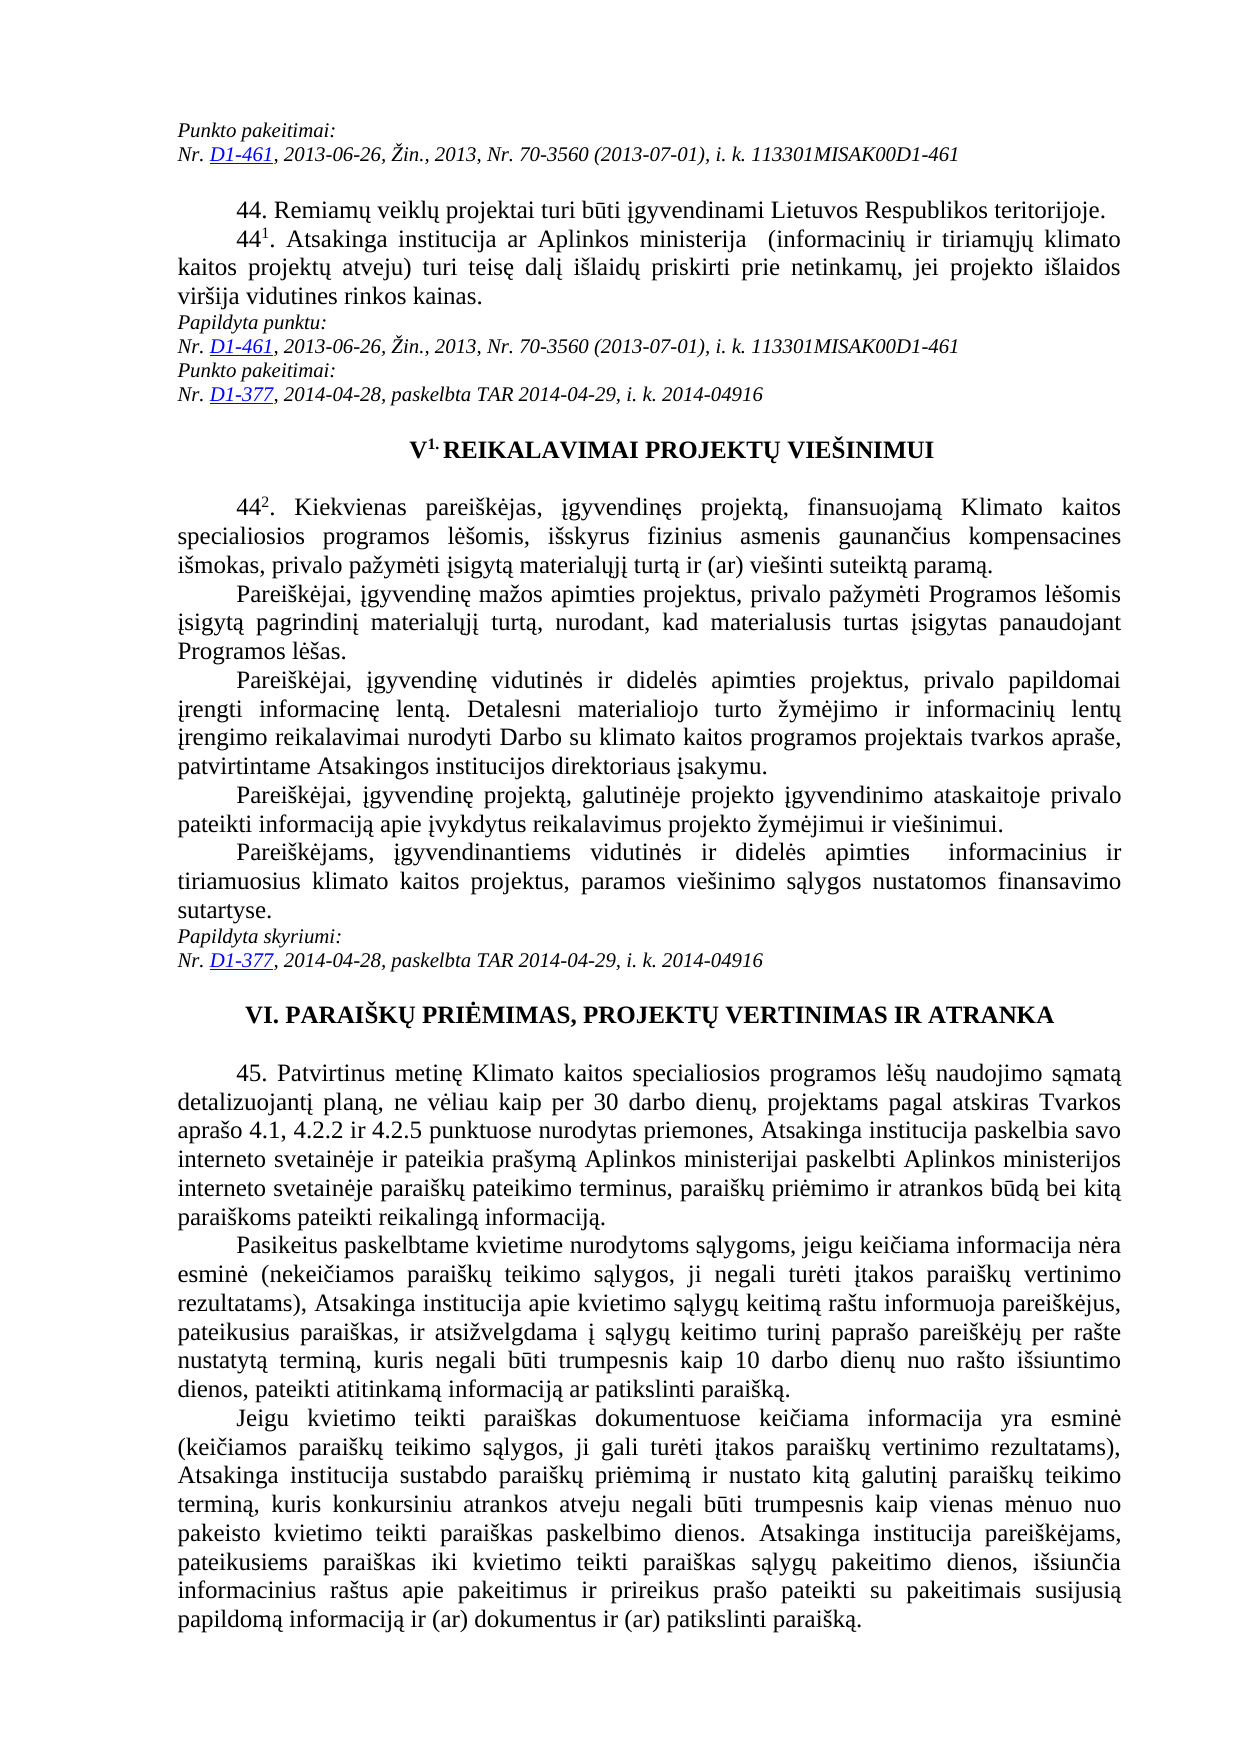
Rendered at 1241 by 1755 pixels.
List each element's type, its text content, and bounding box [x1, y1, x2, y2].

text 441. Atsakinga institucija ar Aplinkos ministerija (informacinių ir tiriamųjų klimato kaitos projektų atveju) turi teisę dalį išlaidų priskirti prie netinkamų, jei projekto išlaidos viršija vidutines rinkos kainas. [177, 224, 1122, 310]
text Pareiškėjai, įgyvendinę vidutinės ir didelės apimties projektus, privalo papildomai įrengti informacinę lentą. Detalesni materialiojo turto žymėjimo ir informacinių lentų įrengimo reikalavimai nurodyti Darbo su klimato kaitos programos projektais tvarkos apraše, patvirtintame Atsakingos institucijos direktoriaus įsakymu. [177, 665, 1122, 780]
text Pareiškėjams, įgyvendinantiems vidutinės ir didelės apimties informacinius ir tiriamuosius klimato kaitos projektus, paramos viešinimo sąlygos nustatomos finansavimo sutartyse. [177, 837, 1122, 924]
text Papildyta skyriumi: [177, 924, 1122, 948]
text Nr. D1-461, 2013-06-26, Žin., 2013, Nr. 70-3560 (2013-07-01), i. k. 113301MISAK00D1-461 [177, 334, 1122, 358]
text Papildyta punktu: [177, 310, 1122, 334]
text Pasikeitus paskelbtame kvietime nurodytoms sąlygoms, jeigu keičiama informacija nėra esminė (nekeičiamos paraiškų teikimo sąlygos, ji negali turėti įtakos paraiškų vertinimo rezultatams), Atsakinga institucija apie kvietimo sąlygų keitimą raštu informuoja pareiškėjus, pateikusius paraiškas, ir atsižvelgdama į sąlygų keitimo turinį paprašo pareiškėjų per rašte nustatytą terminą, kuris negali būti trumpesnis kaip 10 darbo dienų nuo rašto išsiuntimo dienos, pateikti atitinkamą informaciją ar patikslinti paraišką. [177, 1231, 1122, 1403]
text Jeigu kvietimo teikti paraiškas dokumentuose keičiama informacija yra esminė (keičiamos paraiškų teikimo sąlygos, ji gali turėti įtakos paraiškų vertinimo rezultatams), Atsakinga institucija sustabdo paraiškų priėmimą ir nustato kitą galutinį paraiškų teikimo terminą, kuris konkursiniu atrankos atveju negali būti trumpesnis kaip vienas mėnuo nuo pakeisto kvietimo teikti paraiškas paskelbimo dienos. Atsakinga institucija pareiškėjams, pateikusiems paraiškas iki kvietimo teikti paraiškas sąlygų pakeitimo dienos, išsiunčia informacinius raštus apie pakeitimus ir prireikus prašo pateikti su pakeitimais susijusią papildomą informaciją ir (ar) dokumentus ir (ar) patikslinti paraišką. [177, 1403, 1122, 1633]
text Pareiškėjai, įgyvendinę mažos apimties projektus, privalo pažymėti Programos lėšomis įsigytą pagrindinį materialųjį turtą, nurodant, kad materialusis turtas įsigytas panaudojant Programos lėšas. [177, 579, 1122, 665]
text Nr. D1-461, 2013-06-26, Žin., 2013, Nr. 70-3560 (2013-07-01), i. k. 113301MISAK00D1-461 [177, 142, 1122, 166]
text 45. Patvirtinus metinę Klimato kaitos specialiosios programos lėšų naudojimo sąmatą detalizuojantį planą, ne vėliau kaip per 30 darbo dienų, projektams pagal atskiras Tvarkos aprašo 4.1, 4.2.2 ir 4.2.5 punktuose nurodytas priemones, Atsakinga institucija paskelbia savo interneto svetainėje ir pateikia prašymą Aplinkos ministerijai paskelbti Aplinkos ministerijos interneto svetainėje paraiškų pateikimo terminus, paraiškų priėmimo ir atrankos būdą bei kitą paraiškoms pateikti reikalingą informaciją. [177, 1058, 1122, 1231]
text Pareiškėjai, įgyvendinę projektą, galutinėje projekto įgyvendinimo ataskaitoje privalo pateikti informaciją apie įvykdytus reikalavimus projekto žymėjimui ir viešinimui. [177, 780, 1122, 837]
text Nr. D1-377, 2014-04-28, paskelbta TAR 2014-04-29, i. k. 2014-04916 [177, 948, 1122, 972]
text VI. PARAIŠKŲ PRIĖMIMAS, PROJEKTŲ VERTINIMAS IR ATRANKA [177, 1001, 1122, 1029]
text Punkto pakeitimai: [177, 118, 1122, 142]
text V1. REIKALAVIMAI PROJEKTŲ VIEŠINIMUI [177, 435, 1122, 464]
text 442. Kiekvienas pareiškėjas, įgyvendinęs projektą, finansuojamą Klimato kaitos specialiosios programos lėšomis, išskyrus fizinius asmenis gaunančius kompensacines išmokas, privalo pažymėti įsigytą materialųjį turtą ir (ar) viešinti suteiktą paramą. [177, 492, 1122, 579]
text Nr. D1-377, 2014-04-28, paskelbta TAR 2014-04-29, i. k. 2014-04916 [177, 382, 1122, 406]
text Punkto pakeitimai: [177, 358, 1122, 382]
text 44. Remiamų veiklų projektai turi būti įgyvendinami Lietuvos Respublikos teritorijoje. [177, 195, 1122, 224]
